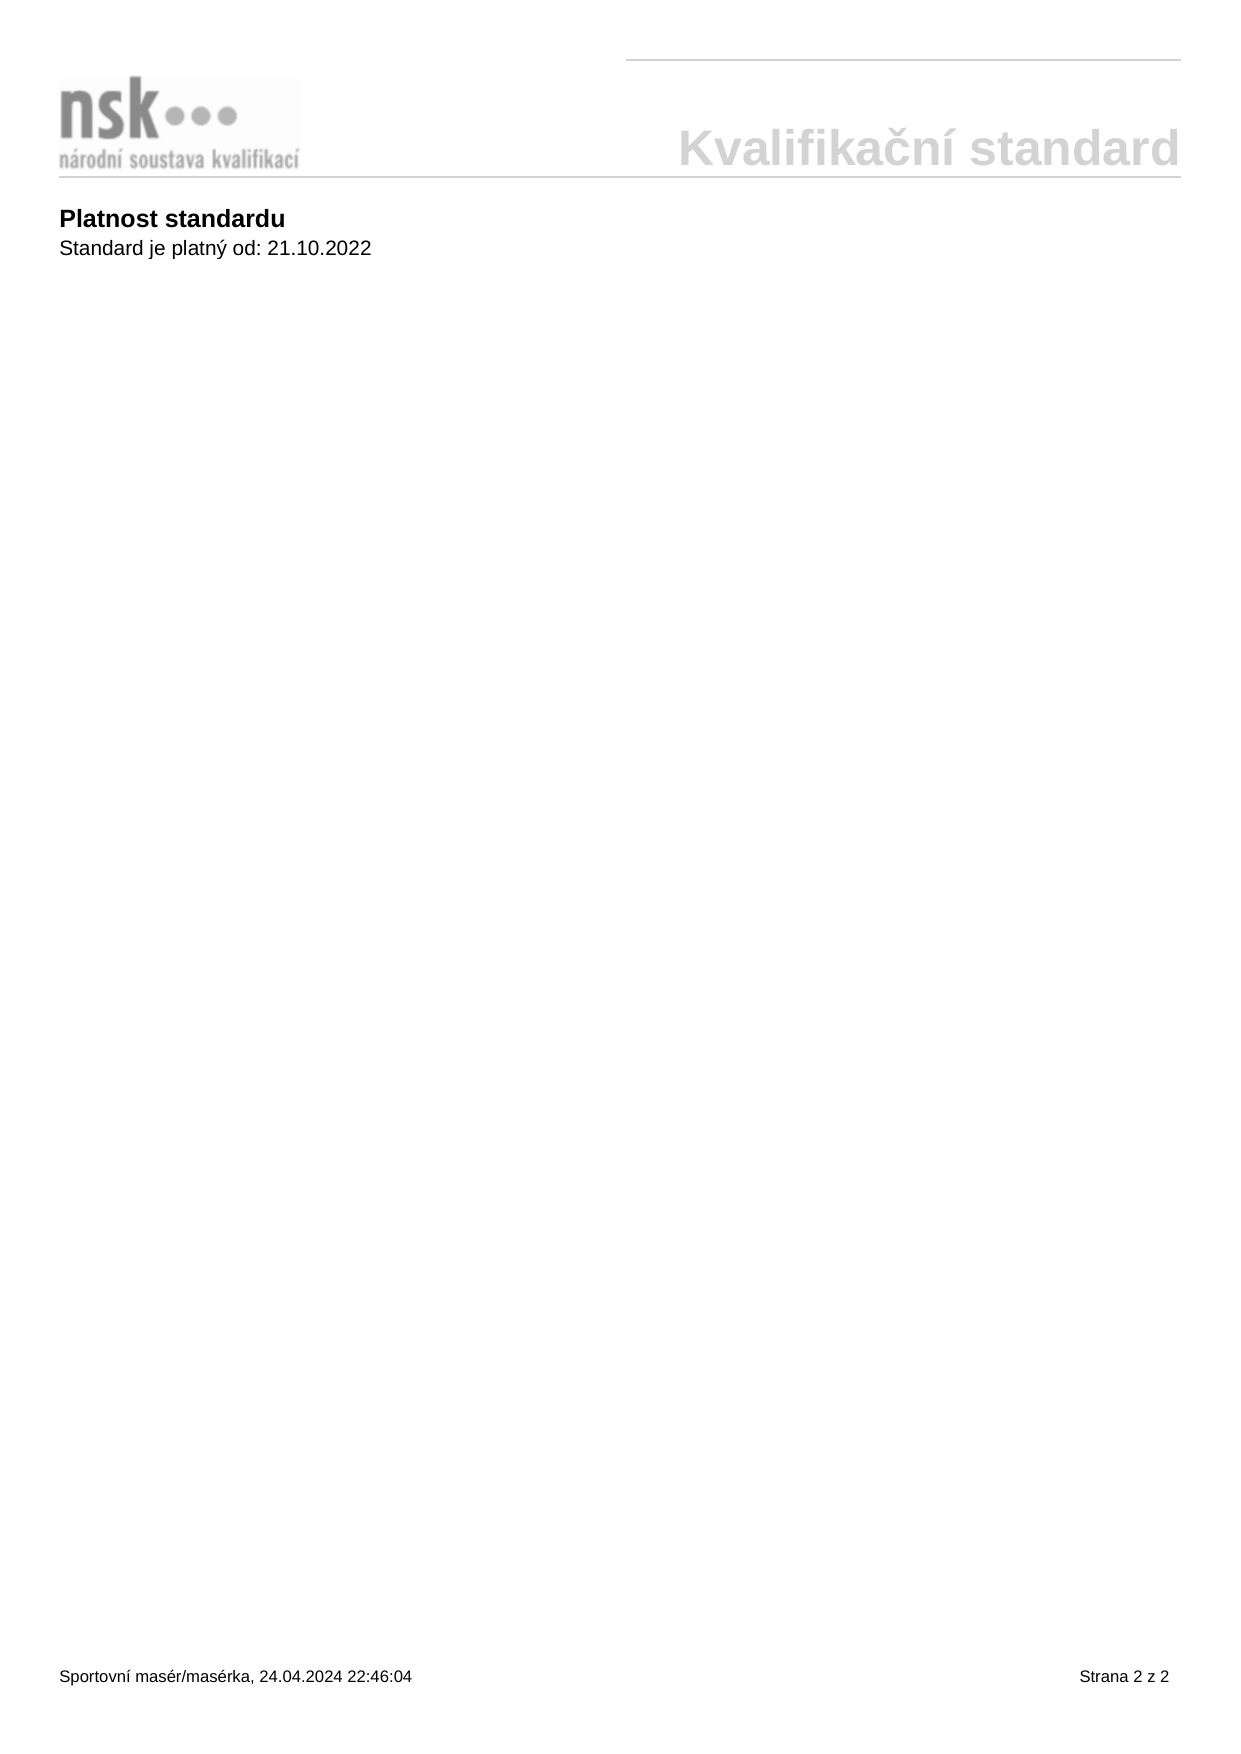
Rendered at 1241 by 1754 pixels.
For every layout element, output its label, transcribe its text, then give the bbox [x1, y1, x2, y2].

table_cell [862, 559, 1093, 859]
table_cell [1169, 1658, 1181, 1694]
table_cell [1169, 1409, 1181, 1658]
table_cell [59, 259, 483, 559]
table_cell [59, 1159, 483, 1409]
table_cell [620, 259, 626, 559]
table_cell [620, 1409, 626, 1658]
table_cell [484, 194, 620, 200]
table_cell Strana 2 z 2 [862, 1658, 1169, 1694]
table_cell Standard je platný od: 21.10.2022 [59, 236, 1181, 259]
table_cell [484, 1159, 620, 1409]
table_cell [59, 1409, 483, 1658]
table_cell [59, 178, 1181, 194]
table_cell [59, 859, 483, 1159]
table_cell [484, 259, 620, 559]
table_cell [626, 859, 862, 1159]
table_cell [59, 559, 483, 859]
table_cell [1169, 259, 1181, 559]
table_cell [1169, 559, 1181, 859]
table_cell Kvalifikační standard [626, 61, 1181, 176]
table_cell [626, 259, 862, 559]
table_cell [862, 1159, 1093, 1409]
table_cell [484, 559, 620, 859]
table_cell [620, 559, 626, 859]
table_cell [1093, 259, 1169, 559]
table_cell [862, 259, 1093, 559]
table_cell [620, 1159, 626, 1409]
table_cell [1093, 859, 1169, 1159]
table_cell [1093, 559, 1169, 859]
table_cell [626, 1159, 862, 1409]
picture [58, 59, 621, 171]
table_cell Platnost standardu [59, 200, 1181, 236]
table_cell [626, 194, 862, 200]
table_cell [1093, 194, 1169, 200]
table_cell [1169, 194, 1181, 200]
table_cell [59, 171, 483, 176]
table_cell [484, 859, 620, 1159]
table_cell [1169, 1159, 1181, 1409]
table_cell [1093, 1409, 1169, 1658]
table_cell Sportovní masér/masérka, 24.04.2024 22:46:04 [59, 1658, 862, 1694]
table_cell [620, 859, 626, 1159]
table_cell [862, 1409, 1093, 1658]
table_cell [621, 59, 626, 170]
table_cell [59, 194, 483, 200]
table_cell [862, 194, 1093, 200]
table_cell [626, 559, 862, 859]
table_cell [484, 1409, 620, 1658]
table_cell [1169, 859, 1181, 1159]
table_cell [484, 171, 620, 176]
table_cell [626, 1409, 862, 1658]
table_cell [862, 859, 1093, 1159]
table_cell [1093, 1159, 1169, 1409]
